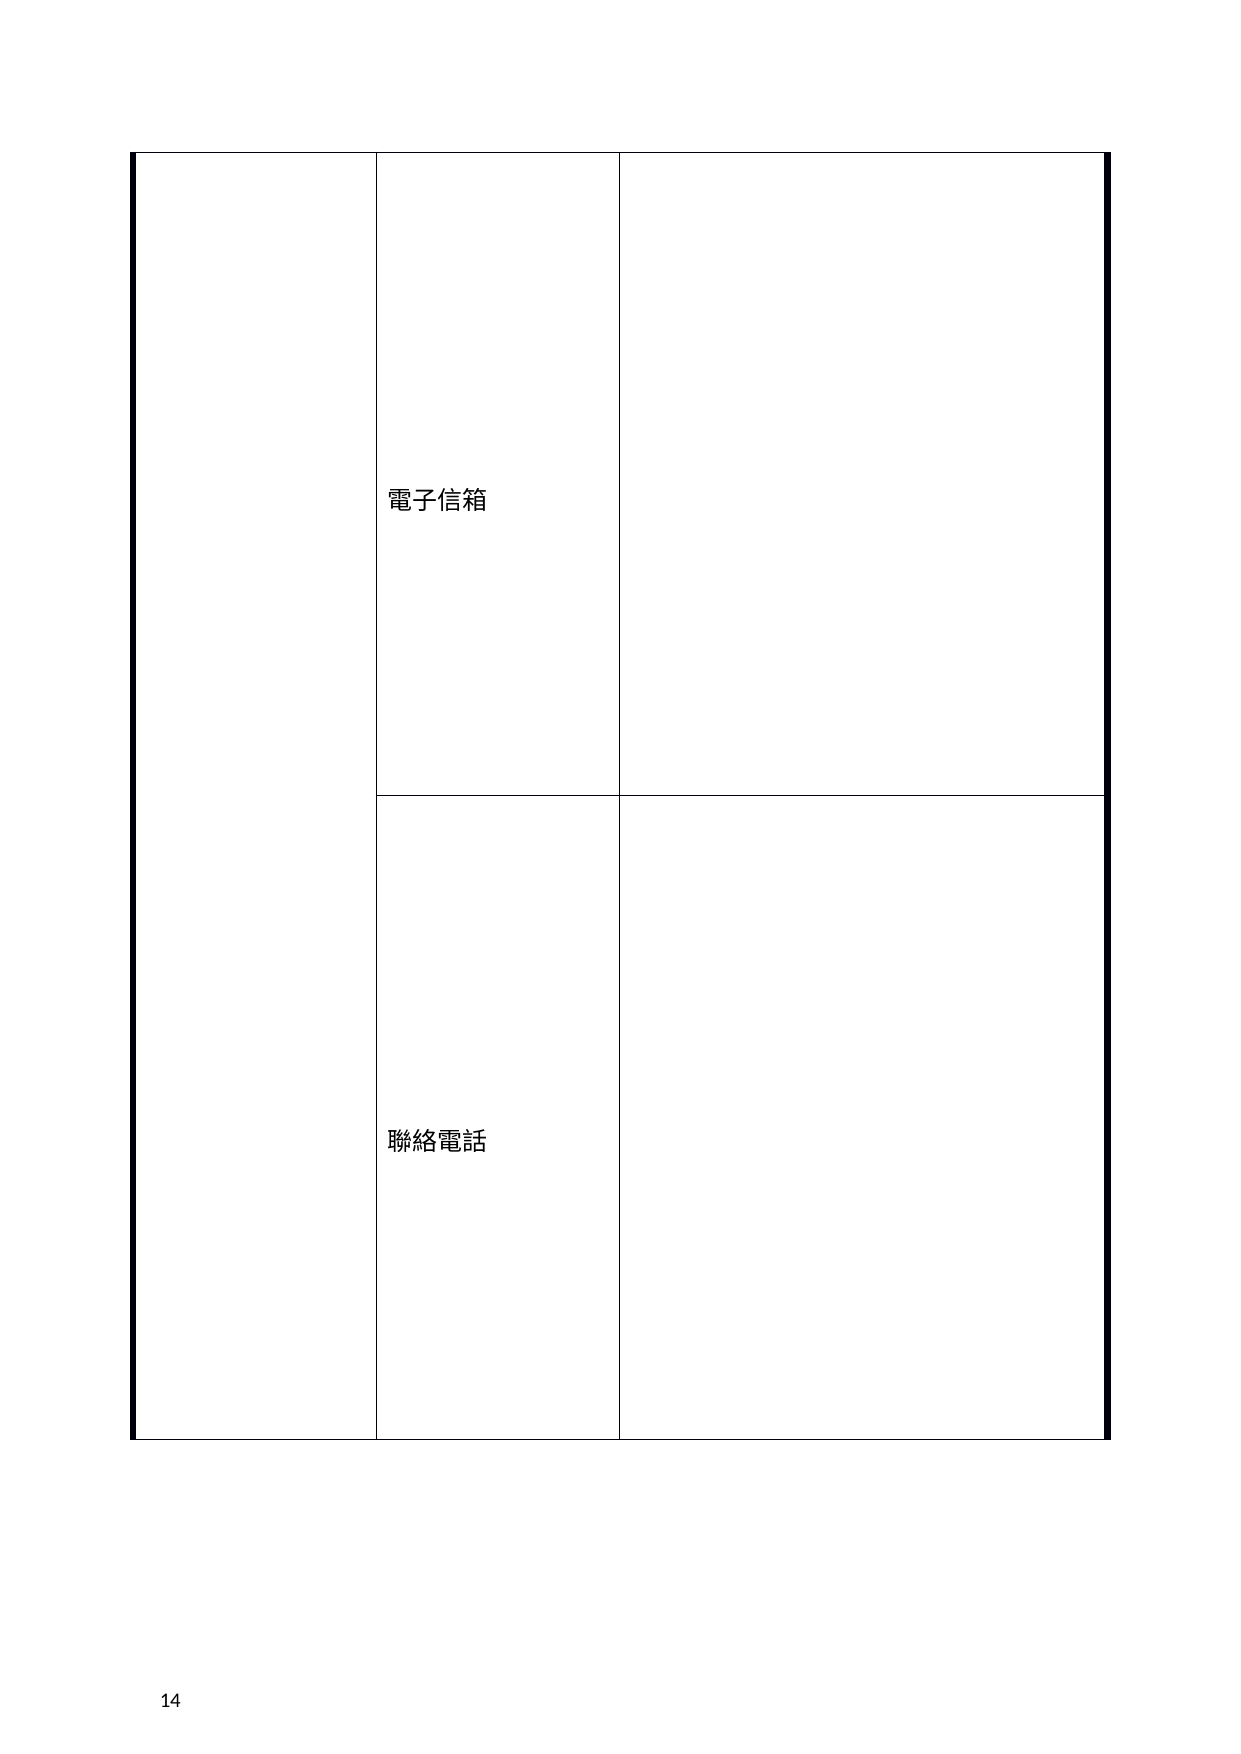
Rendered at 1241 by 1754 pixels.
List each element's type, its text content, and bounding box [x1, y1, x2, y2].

table_cell [620, 796, 1104, 1439]
table_cell 電子信箱 [377, 153, 619, 795]
table_cell 聯絡電話 [377, 796, 619, 1439]
table_cell [136, 153, 376, 1439]
table_cell [620, 153, 1104, 795]
